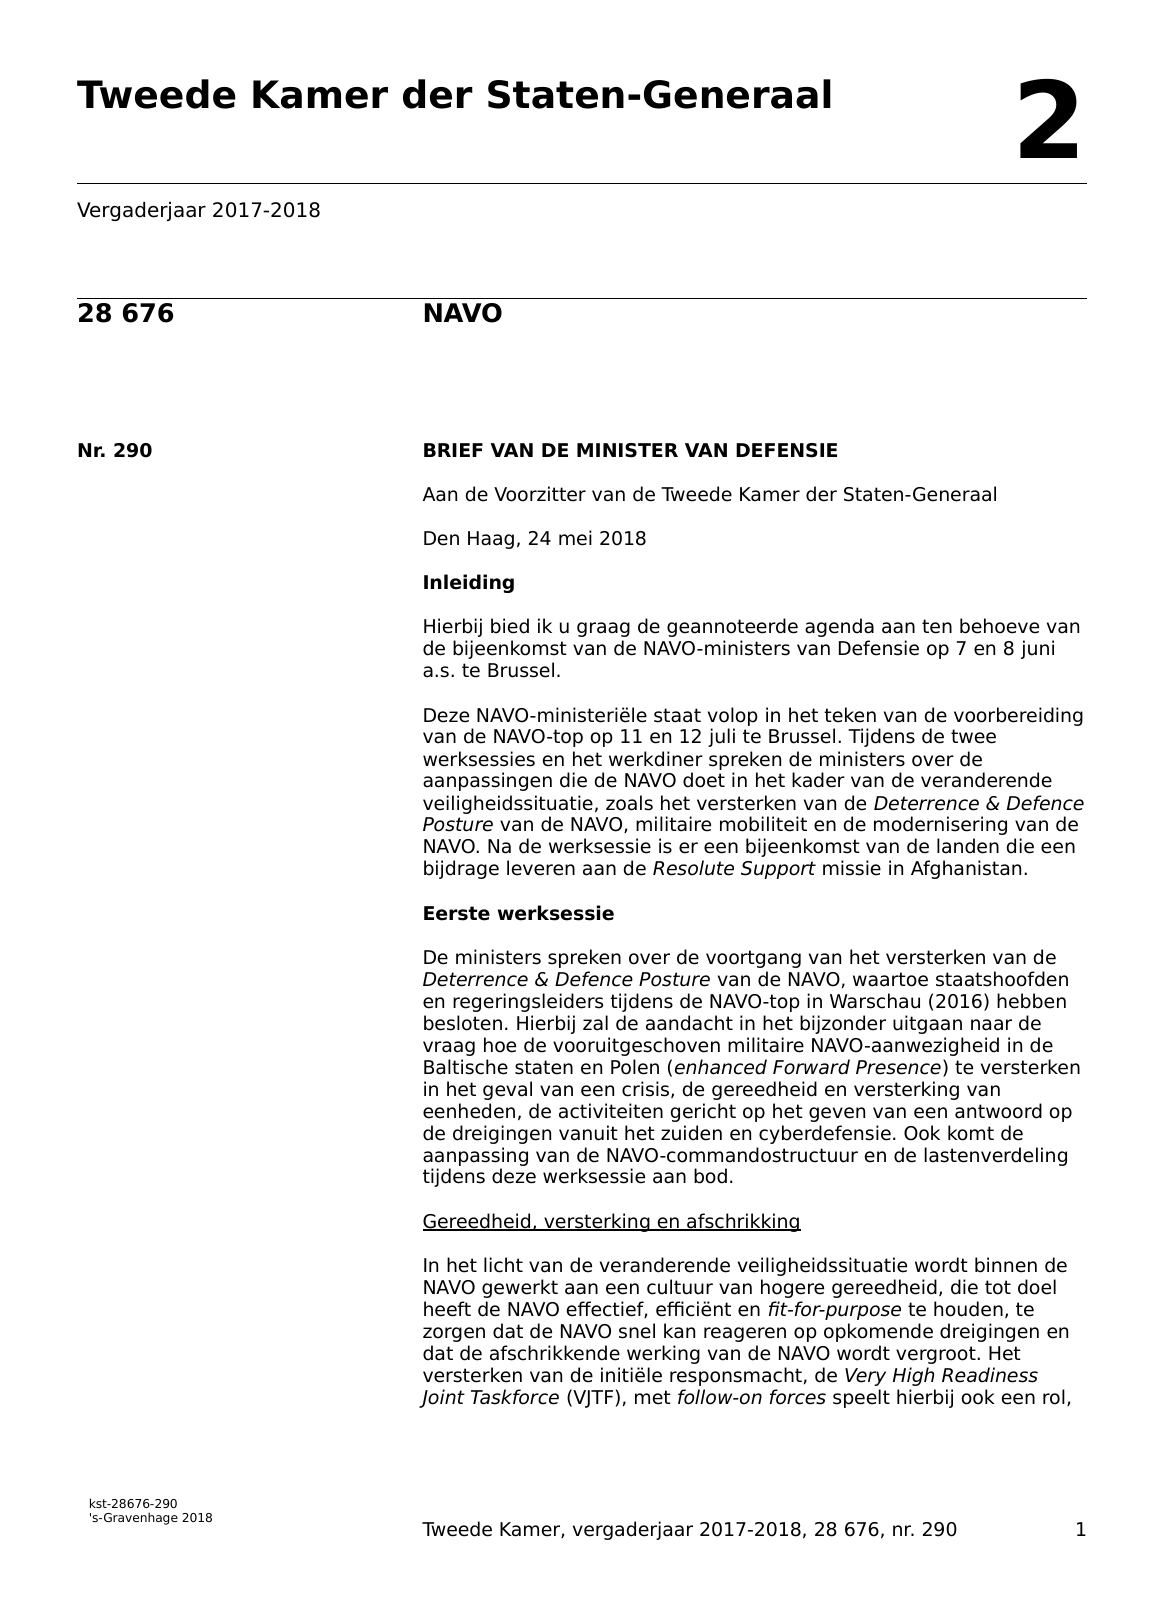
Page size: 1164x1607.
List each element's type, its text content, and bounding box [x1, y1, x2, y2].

text Deze NAVO-ministeriële staat volop in het teken van de voorbereiding van de NAVO-top op 11 en 12 juli te Brussel. Tijdens de twee werksessies en het werkdiner spreken de ministers over de aanpassingen die de NAVO doet in het kader van de veranderende veiligheidssituatie, zoals het versterken van de Deterrence & Defence Posture van de NAVO, militaire mobiliteit en de modernisering van de NAVO. Na de werksessie is er een bijeenkomst van de landen die een bijdrage leveren aan de Resolute Support missie in Afghanistan. [422, 704, 1087, 880]
text In het licht van de veranderende veiligheidssituatie wordt binnen de NAVO gewerkt aan een cultuur van hogere gereedheid, die tot doel heeft de NAVO effectief, efficiënt en fit-for-purpose te houden, te zorgen dat de NAVO snel kan reageren op opkomende dreigingen en dat de afschrikkende werking van de NAVO wordt vergroot. Het versterken van de initiële responsmacht, de Very High Readiness Joint Taskforce (VJTF), met follow-on forces speelt hierbij ook een rol, [422, 1255, 1087, 1409]
table_header Tweede Kamer der Staten-Generaal [77, 59, 886, 183]
subtitle Inleiding [422, 572, 1087, 594]
text kst-28676-290 [88, 1497, 323, 1511]
text Hierbij bied ik u graag de geannoteerde agenda aan ten behoeve van de bijeenkomst van de NAVO-ministers van Defensie op 7 en 8 juni a.s. te Brussel. [422, 616, 1087, 682]
subtitle Nr. 290 BRIEF VAN DE MINISTER VAN DEFENSIE [77, 440, 1087, 462]
text 's-Gravenhage 2018 [88, 1511, 323, 1525]
text Aan de Voorzitter van de Tweede Kamer der Staten-Generaal [422, 484, 1087, 506]
text De ministers spreken over de voortgang van het versterken van de Deterrence & Defence Posture van de NAVO, waartoe staatshoofden en regeringsleiders tijdens de NAVO-top in Warschau (2016) hebben besloten. Hierbij zal de aandacht in het bijzonder uitgaan naar de vraag hoe de vooruitgeschoven militaire NAVO-aanwezigheid in de Baltische staten en Polen (enhanced Forward Presence) te versterken in het geval van een crisis, de gereedheid en versterking van eenheden, de activiteiten gericht op het geven van een antwoord op de dreigingen vanuit het zuiden en cyberdefensie. Ook komt de aanpassing van de NAVO-commandostructuur en de lastenverdeling tijdens deze werksessie aan bod. [422, 947, 1087, 1188]
table_cell Vergaderjaar 2017-2018 [77, 184, 1087, 298]
subtitle Eerste werksessie [422, 902, 1087, 924]
subtitle Gereedheid, versterking en afschrikking [422, 1211, 1087, 1233]
subtitle 28 676 NAVO [77, 299, 1087, 329]
text Den Haag, 24 mei 2018 [422, 528, 1087, 550]
table_header 2 [886, 59, 1087, 183]
